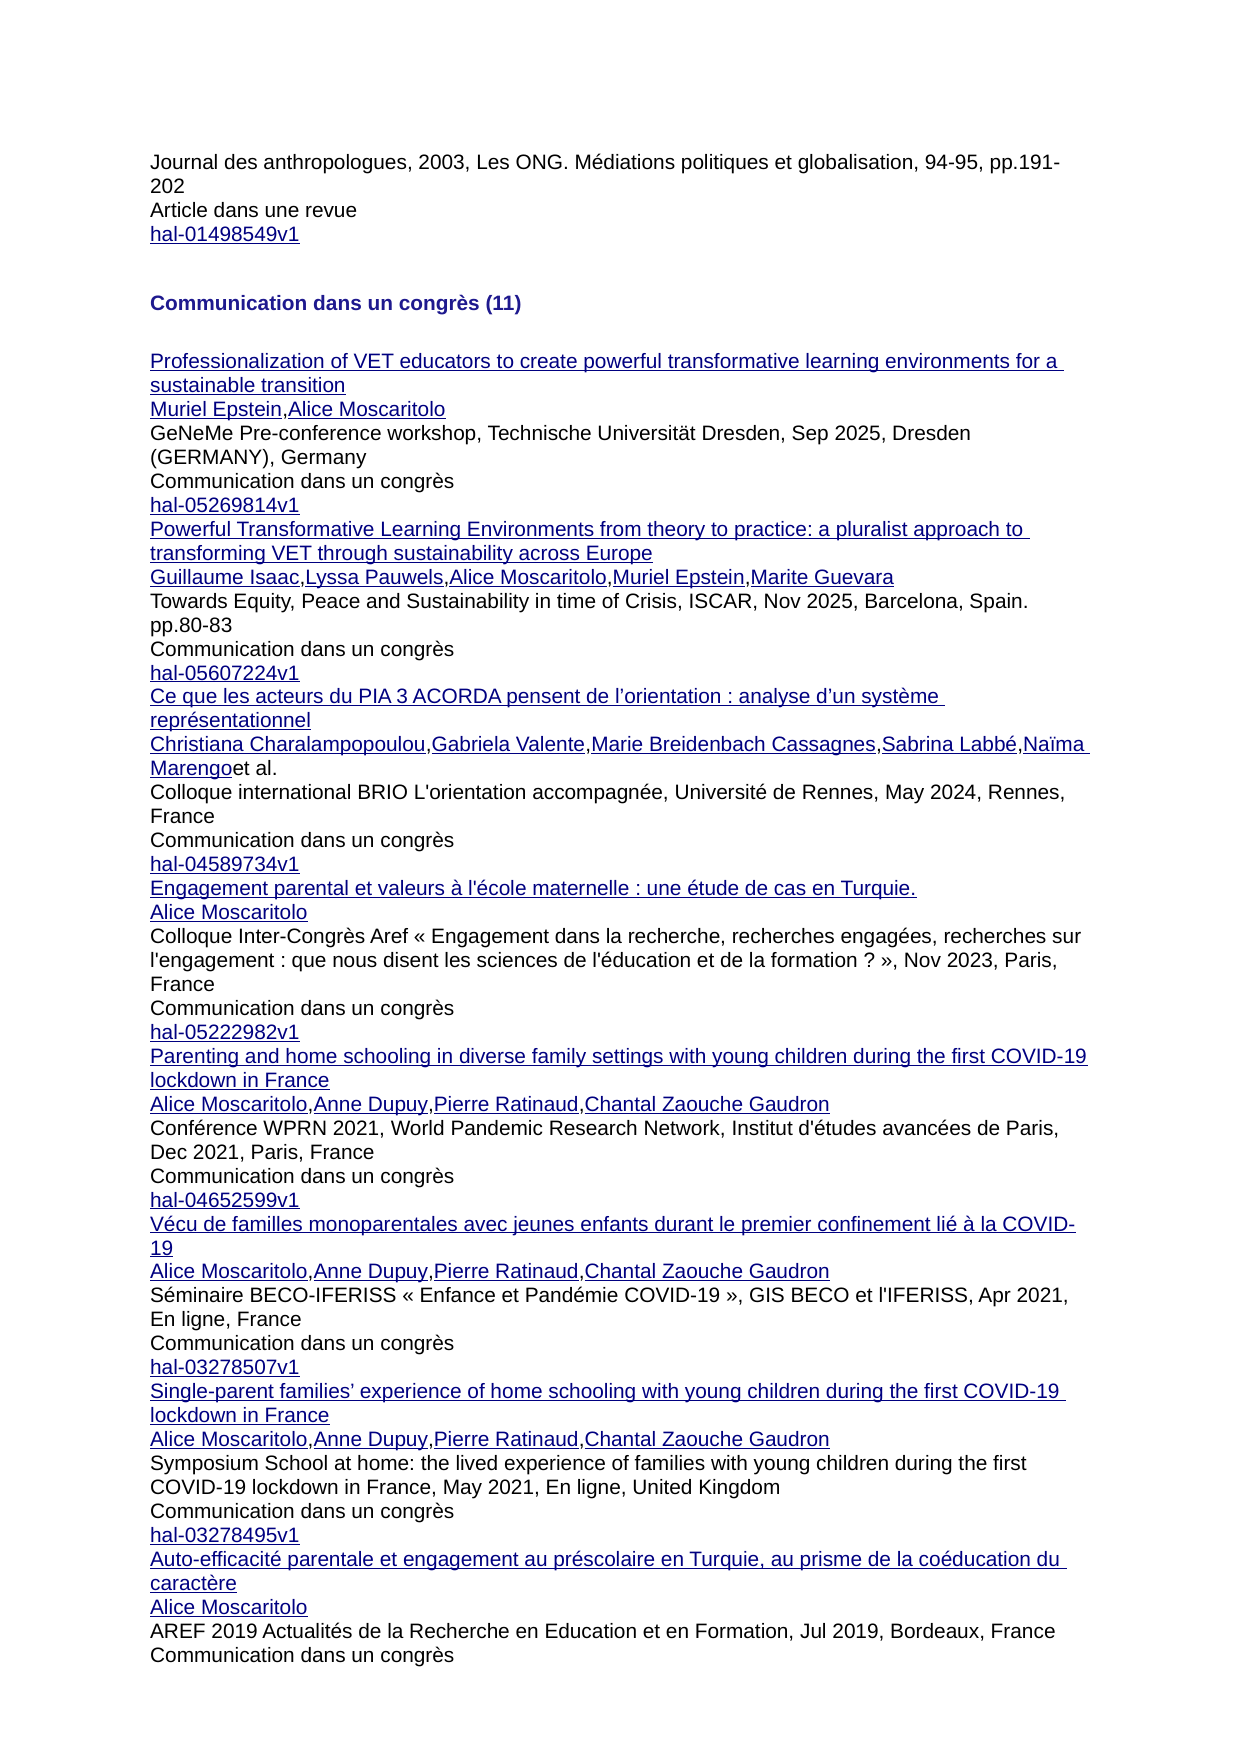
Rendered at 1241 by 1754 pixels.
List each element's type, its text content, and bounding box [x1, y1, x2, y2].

table_header Professionalization of VET educators to create powerful transformative learning environments for a sustainable transition Muriel Epstein,Alice Moscaritolo GeNeMe Pre-conference workshop, Technische Universität Dresden, Sep 2025, Dresden (GERMANY), Germany Communication dans un congrès hal-05269814v1 [150, 349, 1090, 517]
table_cell Ce que les acteurs du PIA 3 ACORDA pensent de l’orientation : analyse d’un système représentationnel Christiana Charalampopoulou,Gabriela Valente,Marie Breidenbach Cassagnes,Sabrina Labbé,Naïma Marengoet al. Colloque international BRIO L'orientation accompagnée, Université de Rennes, May 2024, Rennes, France Communication dans un congrès hal-04589734v1 [150, 684, 1090, 876]
table_cell Journal des anthropologues, 2003, Les ONG. Médiations politiques et globalisation, 94-95, pp.191-202 Article dans une revue hal-01498549v1 [150, 150, 1090, 246]
subtitle Communication dans un congrès (11) [150, 291, 1090, 314]
table_cell Engagement parental et valeurs à l'école maternelle : une étude de cas en Turquie. Alice Moscaritolo Colloque Inter-Congrès Aref « Engagement dans la recherche, recherches engagées, recherches sur l'engagement : que nous disent les sciences de l'éducation et de la formation ? », Nov 2023, Paris, France Communication dans un congrès hal-05222982v1 [150, 876, 1090, 1044]
table_cell Parenting and home schooling in diverse family settings with young children during the first COVID-19 lockdown in France Alice Moscaritolo,Anne Dupuy,Pierre Ratinaud,Chantal Zaouche Gaudron Conférence WPRN 2021, World Pandemic Research Network, Institut d'études avancées de Paris, Dec 2021, Paris, France Communication dans un congrès hal-04652599v1 [150, 1044, 1090, 1211]
table_cell Auto-efficacité parentale et engagement au préscolaire en Turquie, au prisme de la coéducation du caractère Alice Moscaritolo AREF 2019 Actualités de la Recherche en Education et en Formation, Jul 2019, Bordeaux, France Communication dans un congrès [150, 1547, 1090, 1667]
table_cell Powerful Transformative Learning Environments from theory to practice: a pluralist approach to transforming VET through sustainability across Europe Guillaume Isaac,Lyssa Pauwels,Alice Moscaritolo,Muriel Epstein,Marite Guevara Towards Equity, Peace and Sustainability in time of Crisis, ISCAR, Nov 2025, Barcelona, Spain. pp.80-83 Communication dans un congrès hal-05607224v1 [150, 517, 1090, 684]
table_cell Single-parent families’ experience of home schooling with young children during the first COVID-19 lockdown in France Alice Moscaritolo,Anne Dupuy,Pierre Ratinaud,Chantal Zaouche Gaudron Symposium School at home: the lived experience of families with young children during the first COVID-19 lockdown in France, May 2021, En ligne, United Kingdom Communication dans un congrès hal-03278495v1 [150, 1379, 1090, 1547]
table_cell Vécu de familles monoparentales avec jeunes enfants durant le premier confinement lié à la COVID-19 Alice Moscaritolo,Anne Dupuy,Pierre Ratinaud,Chantal Zaouche Gaudron Séminaire BECO-IFERISS « Enfance et Pandémie COVID-19 », GIS BECO et l'IFERISS, Apr 2021, En ligne, France Communication dans un congrès hal-03278507v1 [150, 1211, 1090, 1379]
